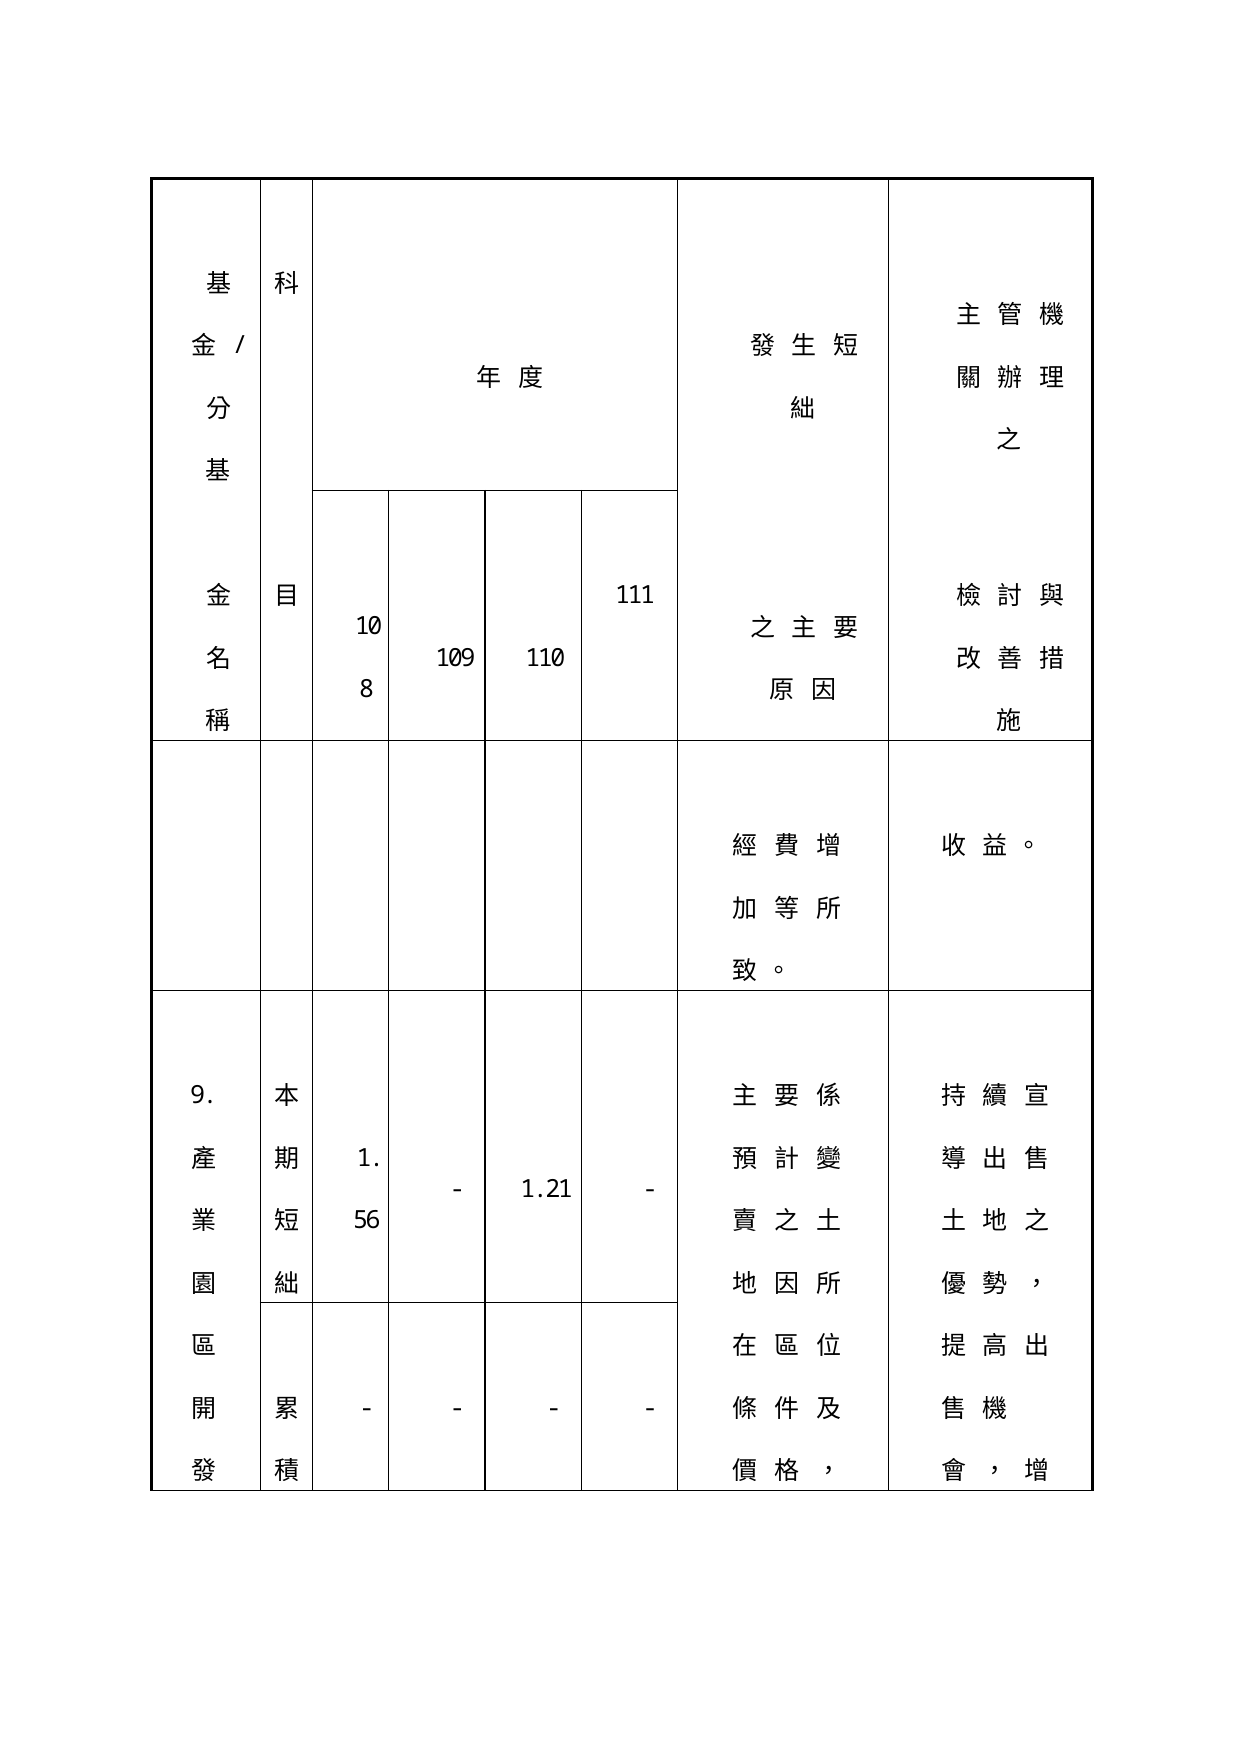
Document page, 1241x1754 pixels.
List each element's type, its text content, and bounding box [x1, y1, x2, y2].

table_cell 累積 [261, 1303, 312, 1490]
table_cell - [389, 1303, 484, 1490]
table_cell 111 [582, 491, 677, 740]
table_cell 110 [486, 491, 581, 740]
table_header 年度 [313, 180, 677, 490]
table_header 主管機關辦理之 [889, 180, 1091, 490]
table_cell 金名稱 [153, 490, 260, 740]
table_cell 之主要原因 [678, 490, 888, 740]
table_header 基金/分基 [153, 180, 260, 490]
table_cell 收益。 [889, 741, 1091, 990]
table_cell 1.21 [486, 991, 581, 1302]
table_header 發生短絀 [678, 180, 888, 490]
table_cell - [582, 741, 677, 990]
table_cell 108 [313, 491, 388, 740]
table_cell 109 [389, 491, 484, 740]
table_cell - [582, 1303, 677, 1490]
table_cell 本期 短絀 [261, 991, 312, 1302]
table_cell - [389, 991, 484, 1302]
table_cell - [582, 991, 677, 1302]
table_cell [153, 741, 260, 990]
table_cell 9.產業園區開發管理基金 [153, 991, 260, 1490]
table_cell 持續宣導出售土地之優勢，提高出售機會，增 [889, 991, 1091, 1490]
table_header 科 [261, 180, 312, 490]
table_cell - [486, 741, 581, 990]
table_cell - [389, 741, 484, 990]
table_cell 主要係預計變賣之土地因所在區位條件及價格， [678, 991, 888, 1490]
table_cell 1.56 [313, 991, 388, 1302]
table_cell - [313, 1303, 388, 1490]
table_cell [261, 741, 312, 990]
table_cell 經費增加等所致。 [678, 741, 888, 990]
table_cell 檢討與改善措施 [889, 490, 1091, 740]
table_cell 目 [261, 490, 312, 740]
table_cell - [486, 1303, 581, 1490]
table_cell [313, 741, 388, 990]
